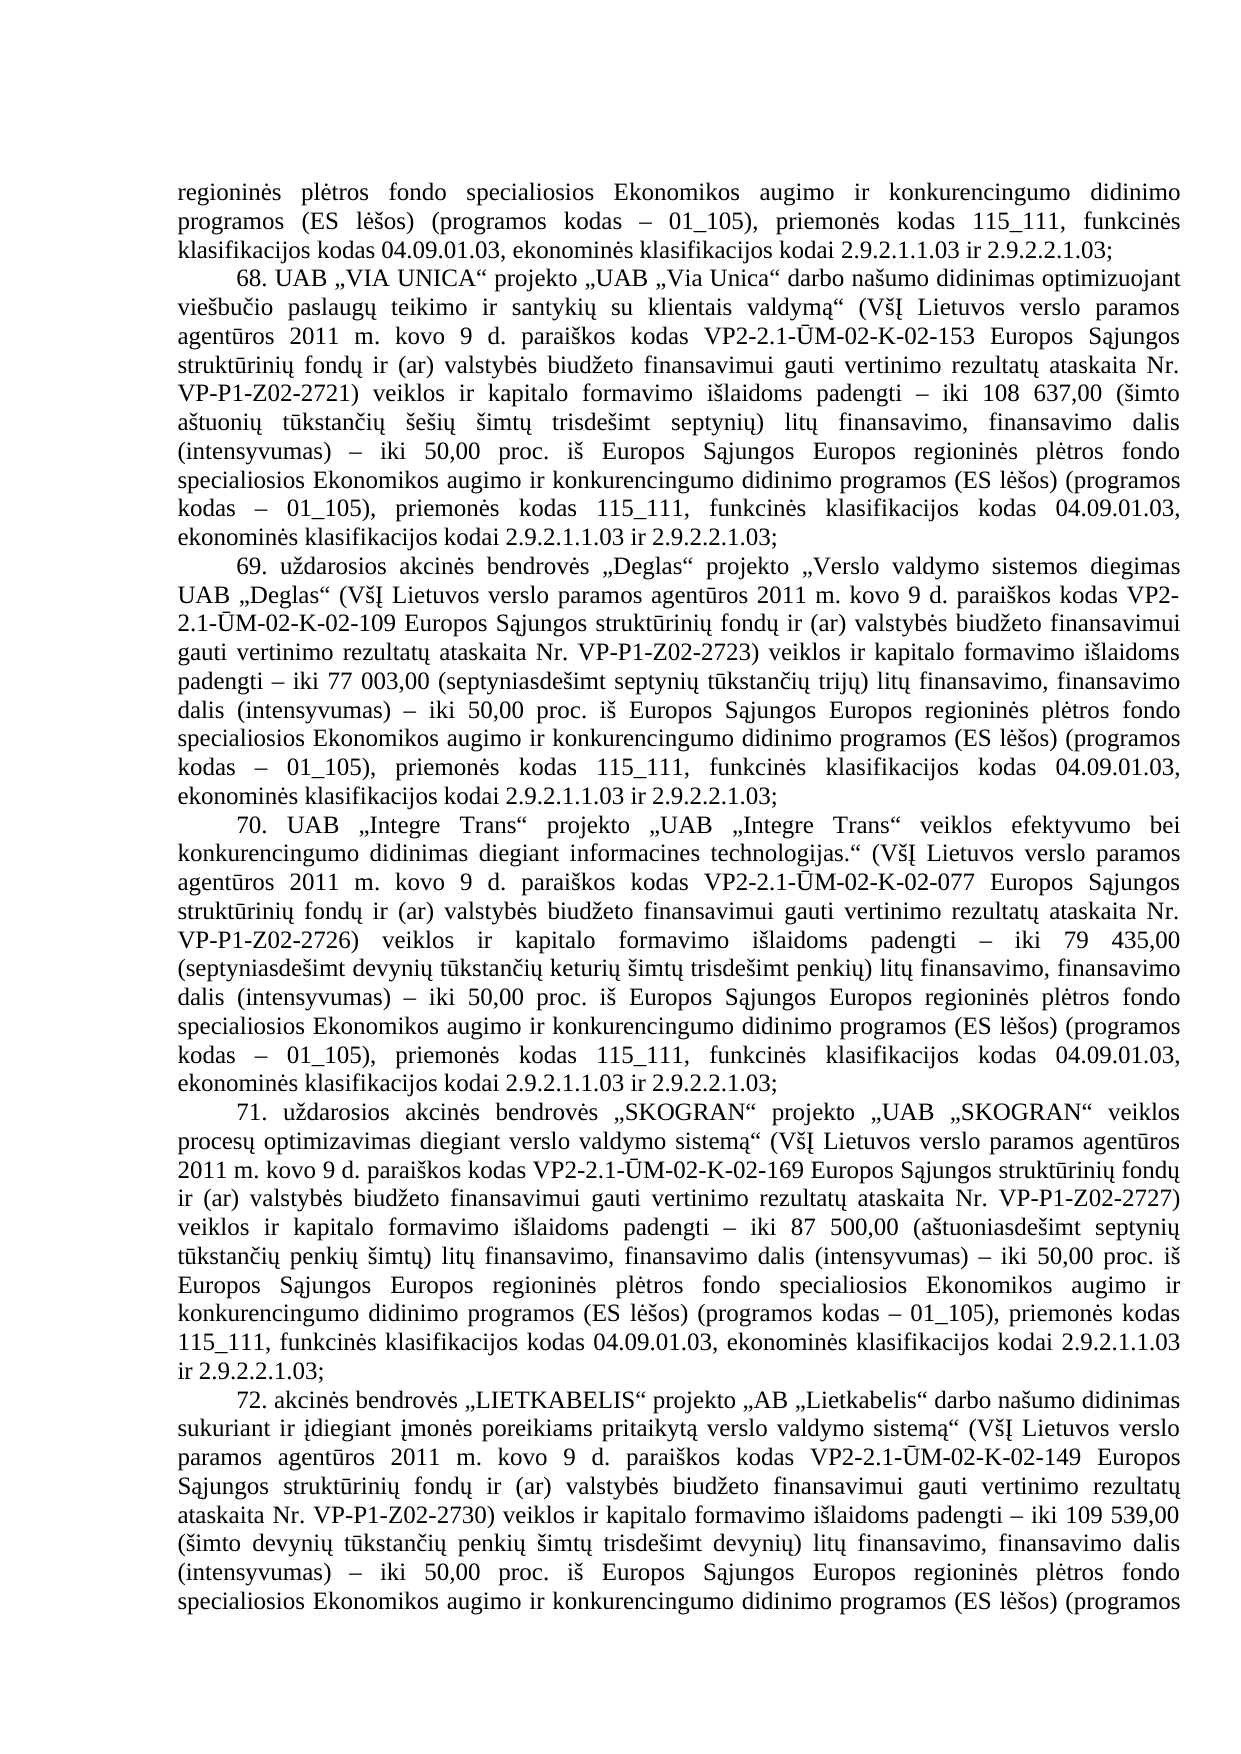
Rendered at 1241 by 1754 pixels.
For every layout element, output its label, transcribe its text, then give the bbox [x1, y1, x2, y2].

text 68. UAB „VIA UNICA“ projekto „UAB „Via Unica“ darbo našumo didinimas optimizuojant viešbučio paslaugų teikimo ir santykių su klientais valdymą“ (VšĮ Lietuvos verslo paramos agentūros 2011 m. kovo 9 d. paraiškos kodas VP2-2.1-ŪM-02-K-02-153 Europos Sąjungos struktūrinių fondų ir (ar) valstybės biudžeto finansavimui gauti vertinimo rezultatų ataskaita Nr. VP-P1-Z02-2721) veiklos ir kapitalo formavimo išlaidoms padengti – iki 108 637,00 (šimto aštuonių tūkstančių šešių šimtų trisdešimt septynių) litų finansavimo, finansavimo dalis (intensyvumas) – iki 50,00 proc. iš Europos Sąjungos Europos regioninės plėtros fondo specialiosios Ekonomikos augimo ir konkurencingumo didinimo programos (ES lėšos) (programos kodas – 01_105), priemonės kodas 115_111, funkcinės klasifikacijos kodas 04.09.01.03, ekonominės klasifikacijos kodai 2.9.2.1.1.03 ir 2.9.2.2.1.03; [177, 263, 1181, 551]
text 71. uždarosios akcinės bendrovės „SKOGRAN“ projekto „UAB „SKOGRAN“ veiklos procesų optimizavimas diegiant verslo valdymo sistemą“ (VšĮ Lietuvos verslo paramos agentūros 2011 m. kovo 9 d. paraiškos kodas VP2-2.1-ŪM-02-K-02-169 Europos Sąjungos struktūrinių fondų ir (ar) valstybės biudžeto finansavimui gauti vertinimo rezultatų ataskaita Nr. VP-P1-Z02-2727) veiklos ir kapitalo formavimo išlaidoms padengti – iki 87 500,00 (aštuoniasdešimt septynių tūkstančių penkių šimtų) litų finansavimo, finansavimo dalis (intensyvumas) – iki 50,00 proc. iš Europos Sąjungos Europos regioninės plėtros fondo specialiosios Ekonomikos augimo ir konkurencingumo didinimo programos (ES lėšos) (programos kodas – 01_105), priemonės kodas 115_111, funkcinės klasifikacijos kodas 04.09.01.03, ekonominės klasifikacijos kodai 2.9.2.1.1.03 ir 2.9.2.2.1.03; [177, 1097, 1181, 1385]
text 70. UAB „Integre Trans“ projekto „UAB „Integre Trans“ veiklos efektyvumo bei konkurencingumo didinimas diegiant informacines technologijas.“ (VšĮ Lietuvos verslo paramos agentūros 2011 m. kovo 9 d. paraiškos kodas VP2-2.1-ŪM-02-K-02-077 Europos Sąjungos struktūrinių fondų ir (ar) valstybės biudžeto finansavimui gauti vertinimo rezultatų ataskaita Nr. VP-P1-Z02-2726) veiklos ir kapitalo formavimo išlaidoms padengti – iki 79 435,00 (septyniasdešimt devynių tūkstančių keturių šimtų trisdešimt penkių) litų finansavimo, finansavimo dalis (intensyvumas) – iki 50,00 proc. iš Europos Sąjungos Europos regioninės plėtros fondo specialiosios Ekonomikos augimo ir konkurencingumo didinimo programos (ES lėšos) (programos kodas – 01_105), priemonės kodas 115_111, funkcinės klasifikacijos kodas 04.09.01.03, ekonominės klasifikacijos kodai 2.9.2.1.1.03 ir 2.9.2.2.1.03; [177, 810, 1181, 1097]
text 69. uždarosios akcinės bendrovės „Deglas“ projekto „Verslo valdymo sistemos diegimas UAB „Deglas“ (VšĮ Lietuvos verslo paramos agentūros 2011 m. kovo 9 d. paraiškos kodas VP2-2.1-ŪM-02-K-02-109 Europos Sąjungos struktūrinių fondų ir (ar) valstybės biudžeto finansavimui gauti vertinimo rezultatų ataskaita Nr. VP-P1-Z02-2723) veiklos ir kapitalo formavimo išlaidoms padengti – iki 77 003,00 (septyniasdešimt septynių tūkstančių trijų) litų finansavimo, finansavimo dalis (intensyvumas) – iki 50,00 proc. iš Europos Sąjungos Europos regioninės plėtros fondo specialiosios Ekonomikos augimo ir konkurencingumo didinimo programos (ES lėšos) (programos kodas – 01_105), priemonės kodas 115_111, funkcinės klasifikacijos kodas 04.09.01.03, ekonominės klasifikacijos kodai 2.9.2.1.1.03 ir 2.9.2.2.1.03; [177, 551, 1181, 810]
text 72. akcinės bendrovės „LIETKABELIS“ projekto „AB „Lietkabelis“ darbo našumo didinimas sukuriant ir įdiegiant įmonės poreikiams pritaikytą verslo valdymo sistemą“ (VšĮ Lietuvos verslo paramos agentūros 2011 m. kovo 9 d. paraiškos kodas VP2-2.1-ŪM-02-K-02-149 Europos Sąjungos struktūrinių fondų ir (ar) valstybės biudžeto finansavimui gauti vertinimo rezultatų ataskaita Nr. VP-P1-Z02-2730) veiklos ir kapitalo formavimo išlaidoms padengti – iki 109 539,00 (šimto devynių tūkstančių penkių šimtų trisdešimt devynių) litų finansavimo, finansavimo dalis (intensyvumas) – iki 50,00 proc. iš Europos Sąjungos Europos regioninės plėtros fondo specialiosios Ekonomikos augimo ir konkurencingumo didinimo programos (ES lėšos) (programos [177, 1385, 1181, 1615]
text regioninės plėtros fondo specialiosios Ekonomikos augimo ir konkurencingumo didinimo programos (ES lėšos) (programos kodas – 01_105), priemonės kodas 115_111, funkcinės klasifikacijos kodas 04.09.01.03, ekonominės klasifikacijos kodai 2.9.2.1.1.03 ir 2.9.2.2.1.03; [177, 177, 1181, 263]
